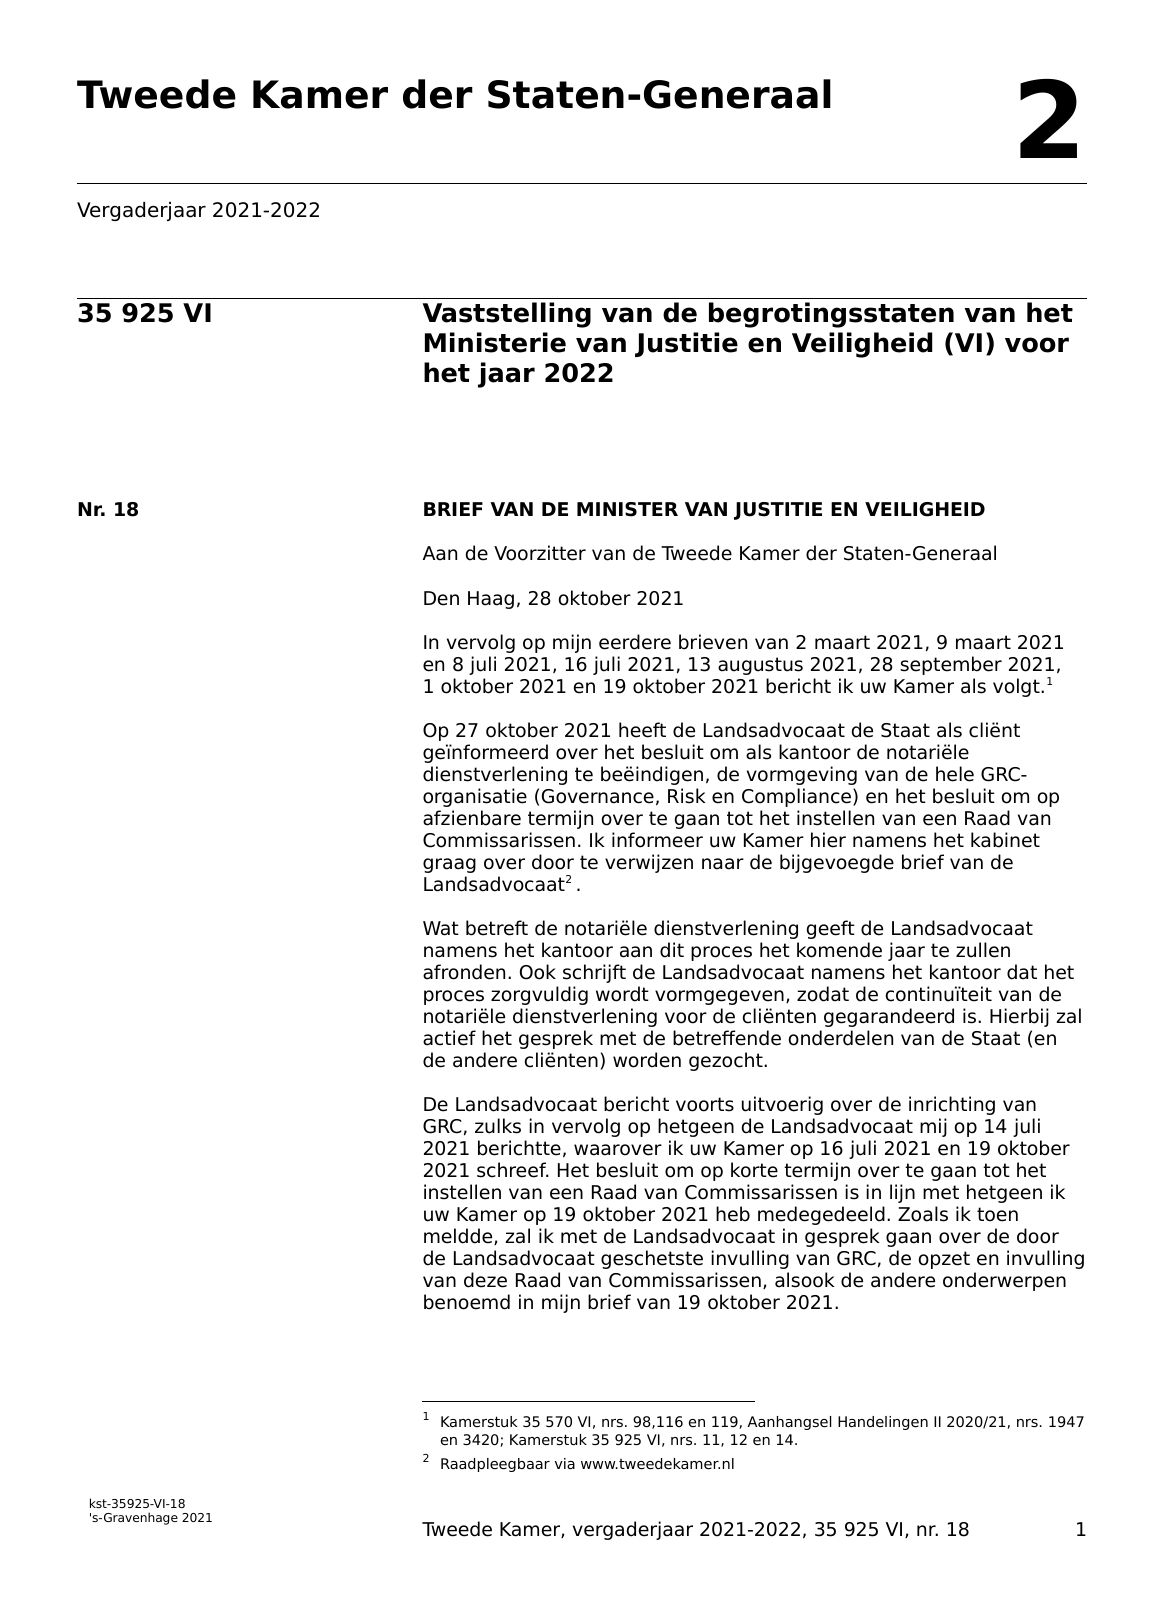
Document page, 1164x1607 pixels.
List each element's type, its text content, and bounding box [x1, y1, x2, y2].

text Aan de Voorzitter van de Tweede Kamer der Staten-Generaal [422, 543, 1087, 565]
subtitle Nr. 18 BRIEF VAN DE MINISTER VAN JUSTITIE EN VEILIGHEID [77, 499, 1087, 521]
text De Landsadvocaat bericht voorts uitvoerig over de inrichting van GRC, zulks in vervolg op hetgeen de Landsadvocaat mij op 14 juli 2021 berichtte, waarover ik uw Kamer op 16 juli 2021 en 19 oktober 2021 schreef. Het besluit om op korte termijn over te gaan tot het instellen van een Raad van Commissarissen is in lijn met hetgeen ik uw Kamer op 19 oktober 2021 heb medegedeeld. Zoals ik toen meldde, zal ik met de Landsadvocaat in gesprek gaan over de door de Landsadvocaat geschetste invulling van GRC, de opzet en invulling van deze Raad van Commissarissen, alsook de andere onderwerpen benoemd in mijn brief van 19 oktober 2021. [422, 1094, 1087, 1313]
table_header Tweede Kamer der Staten-Generaal [77, 59, 886, 183]
text Raadpleegbaar via www.tweedekamer.nl [422, 1452, 1087, 1474]
table_cell Vergaderjaar 2021-2022 [77, 184, 1087, 298]
text Kamerstuk 35 570 VI, nrs. 98,116 en 119, Aanhangsel Handelingen II 2020/21, nrs. 1947 en 3420; Kamerstuk 35 925 VI, nrs. 11, 12 en 14. [422, 1410, 1087, 1449]
subtitle 35 925 VI Vaststelling van de begrotingsstaten van het Ministerie van Justitie en Veiligheid (VI) voor het jaar 2022 [77, 299, 1087, 388]
text In vervolg op mijn eerdere brieven van 2 maart 2021, 9 maart 2021 en 8 juli 2021, 16 juli 2021, 13 augustus 2021, 28 september 2021, 1 oktober 2021 en 19 oktober 2021 bericht ik uw Kamer als volgt. [422, 632, 1087, 697]
text Op 27 oktober 2021 heeft de Landsadvocaat de Staat als cliënt geïnformeerd over het besluit om als kantoor de notariële dienstverlening te beëindigen, de vormgeving van de hele GRC-organisatie (Governance, Risk en Compliance) en het besluit om op afzienbare termijn over te gaan tot het instellen van een Raad van Commissarissen. Ik informeer uw Kamer hier namens het kabinet graag over door te verwijzen naar de bijgevoegde brief van de Landsadvocaat. [422, 720, 1087, 896]
table_header 2 [886, 59, 1087, 183]
text 's-Gravenhage 2021 [88, 1511, 323, 1525]
text Den Haag, 28 oktober 2021 [422, 587, 1087, 609]
text Wat betreft de notariële dienstverlening geeft de Landsadvocaat namens het kantoor aan dit proces het komende jaar te zullen afronden. Ook schrijft de Landsadvocaat namens het kantoor dat het proces zorgvuldig wordt vormgegeven, zodat de continuïteit van de notariële dienstverlening voor de cliënten gegarandeerd is. Hierbij zal actief het gesprek met de betreffende onderdelen van de Staat (en de andere cliënten) worden gezocht. [422, 918, 1087, 1072]
text kst-35925-VI-18 [88, 1497, 323, 1511]
